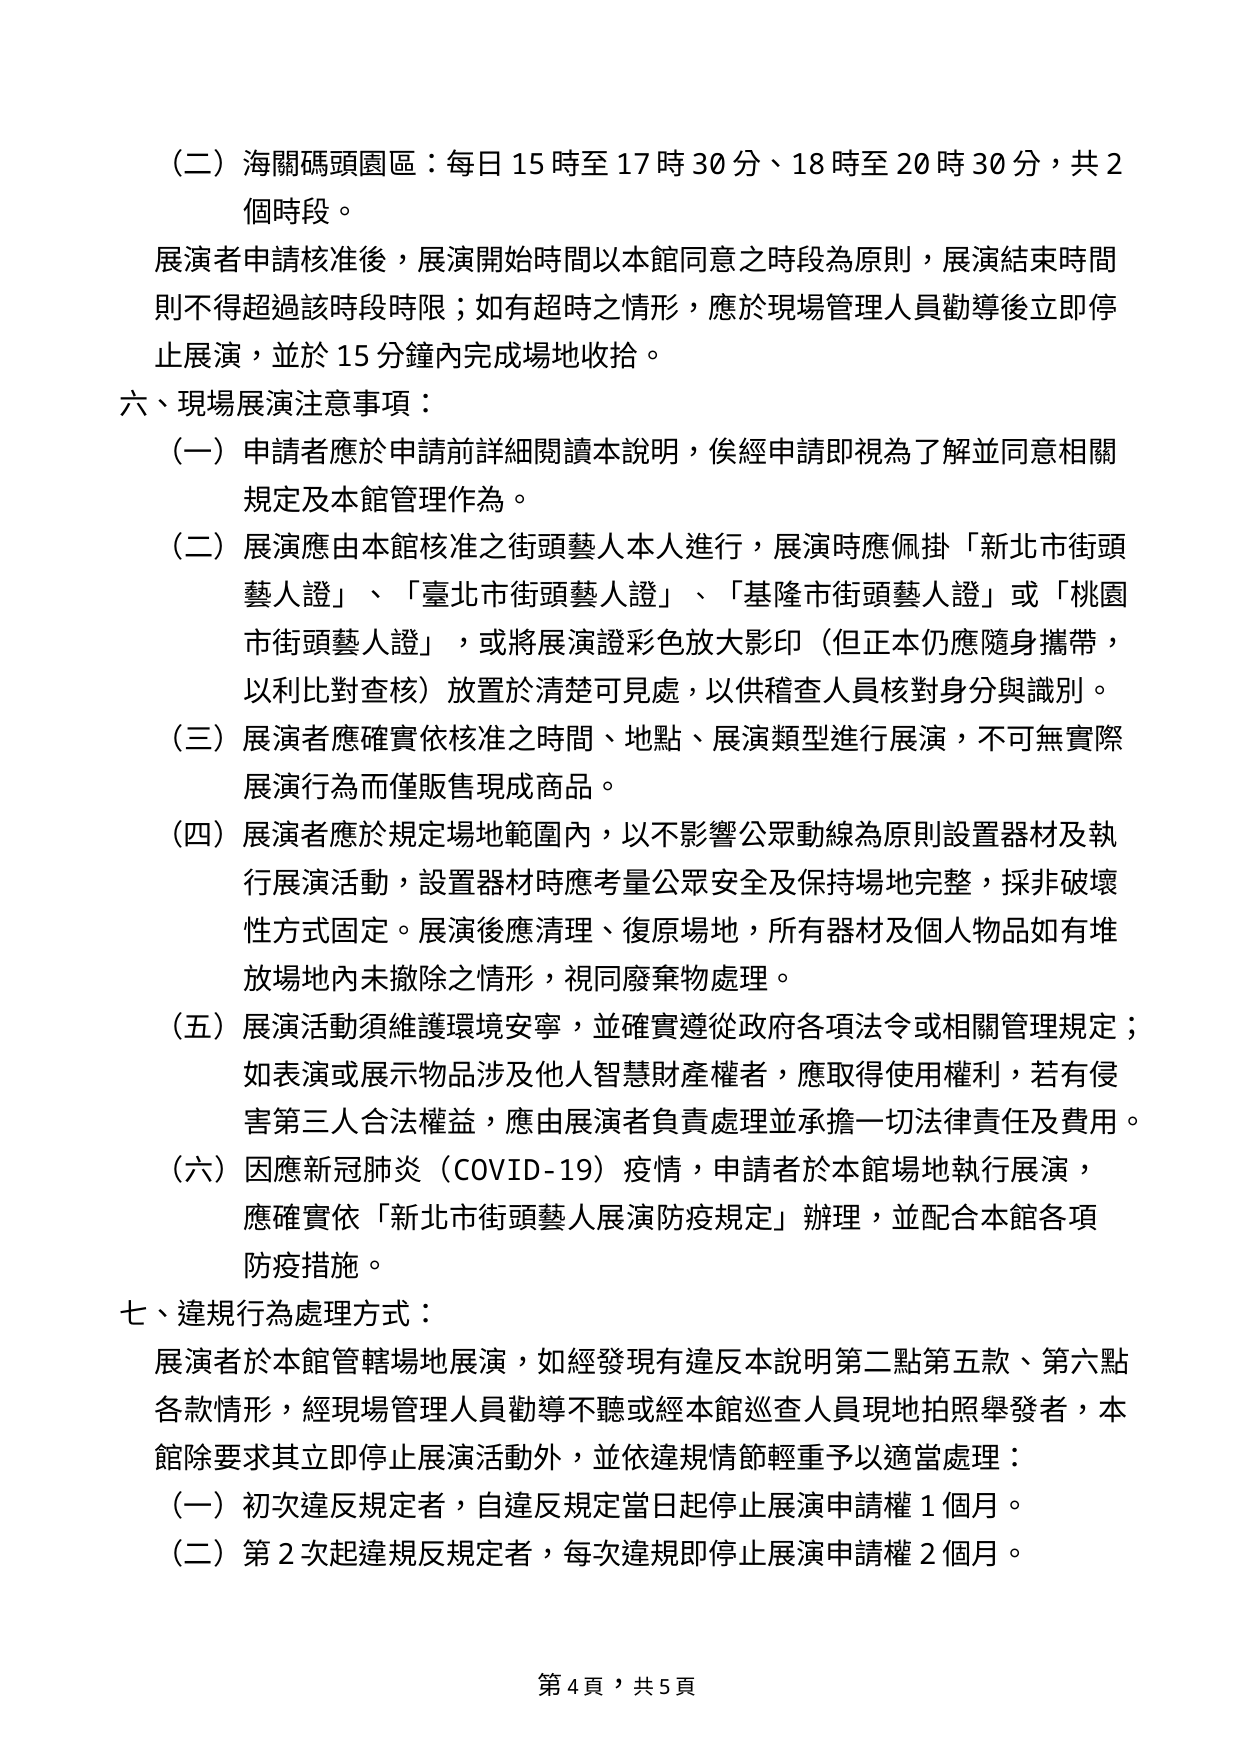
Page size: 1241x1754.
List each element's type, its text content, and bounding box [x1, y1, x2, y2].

text （六）因應新冠肺炎（COVID-19）疫情，申請者於本館場地執行展演，應確實依「新北市街頭藝人展演防疫規定」辦理，並配合本館各項防疫措施。 [154, 1142, 1100, 1286]
text 展演者於本館管轄場地展演，如經發現有違反本說明第二點第五款、第六點各款情形，經現場管理人員勸導不聽或經本館巡查人員現地拍照舉發者，本館除要求其立即停止展演活動外，並依違規情節輕重予以適當處理： [125, 1334, 1100, 1478]
text （一）申請者應於申請前詳細閱讀本說明，俟經申請即視為了解並同意相關規定及本館管理作為。 [154, 424, 1129, 519]
text （二）海關碼頭園區：每日15時至17時30分、18時至20時30分，共2個時段。 [154, 136, 1129, 232]
text （三）展演者應確實依核准之時間、地點、展演類型進行展演，不可無實際展演行為而僅販售現成商品。 [154, 711, 1124, 807]
text 展演者申請核准後，展演開始時間以本館同意之時段為原則，展演結束時間則不得超過該時段時限；如有超時之情形，應於現場管理人員勸導後立即停止展演，並於15分鐘內完成場地收拾。 [125, 232, 1100, 376]
text （二）展演應由本館核准之街頭藝人本人進行，展演時應佩掛「新北市街頭藝人證」、「臺北市街頭藝人證」、「基隆市街頭藝人證」或「桃園市街頭藝人證」，或將展演證彩色放大影印（但正本仍應隨身攜帶，以利比對查核）放置於清楚可見處，以供稽查人員核對身分與識別。 [154, 519, 1129, 711]
text 六、現場展演注意事項： [119, 376, 1118, 424]
text （二）第2次起違規反規定者，每次違規即停止展演申請權2個月。 [154, 1526, 1129, 1574]
text （五）展演活動須維護環境安寧，並確實遵從政府各項法令或相關管理規定；如表演或展示物品涉及他人智慧財產權者，應取得使用權利，若有侵害第三人合法權益，應由展演者負責處理並承擔一切法律責任及費用。 [154, 999, 1129, 1142]
text 七、違規行為處理方式： [119, 1286, 1100, 1334]
text （四）展演者應於規定場地範圍內，以不影響公眾動線為原則設置器材及執行展演活動，設置器材時應考量公眾安全及保持場地完整，採非破壞性方式固定。展演後應清理、復原場地，所有器材及個人物品如有堆放場地內未撤除之情形，視同廢棄物處理。 [154, 807, 1129, 999]
text （一）初次違反規定者，自違反規定當日起停止展演申請權1個月。 [154, 1478, 1129, 1526]
